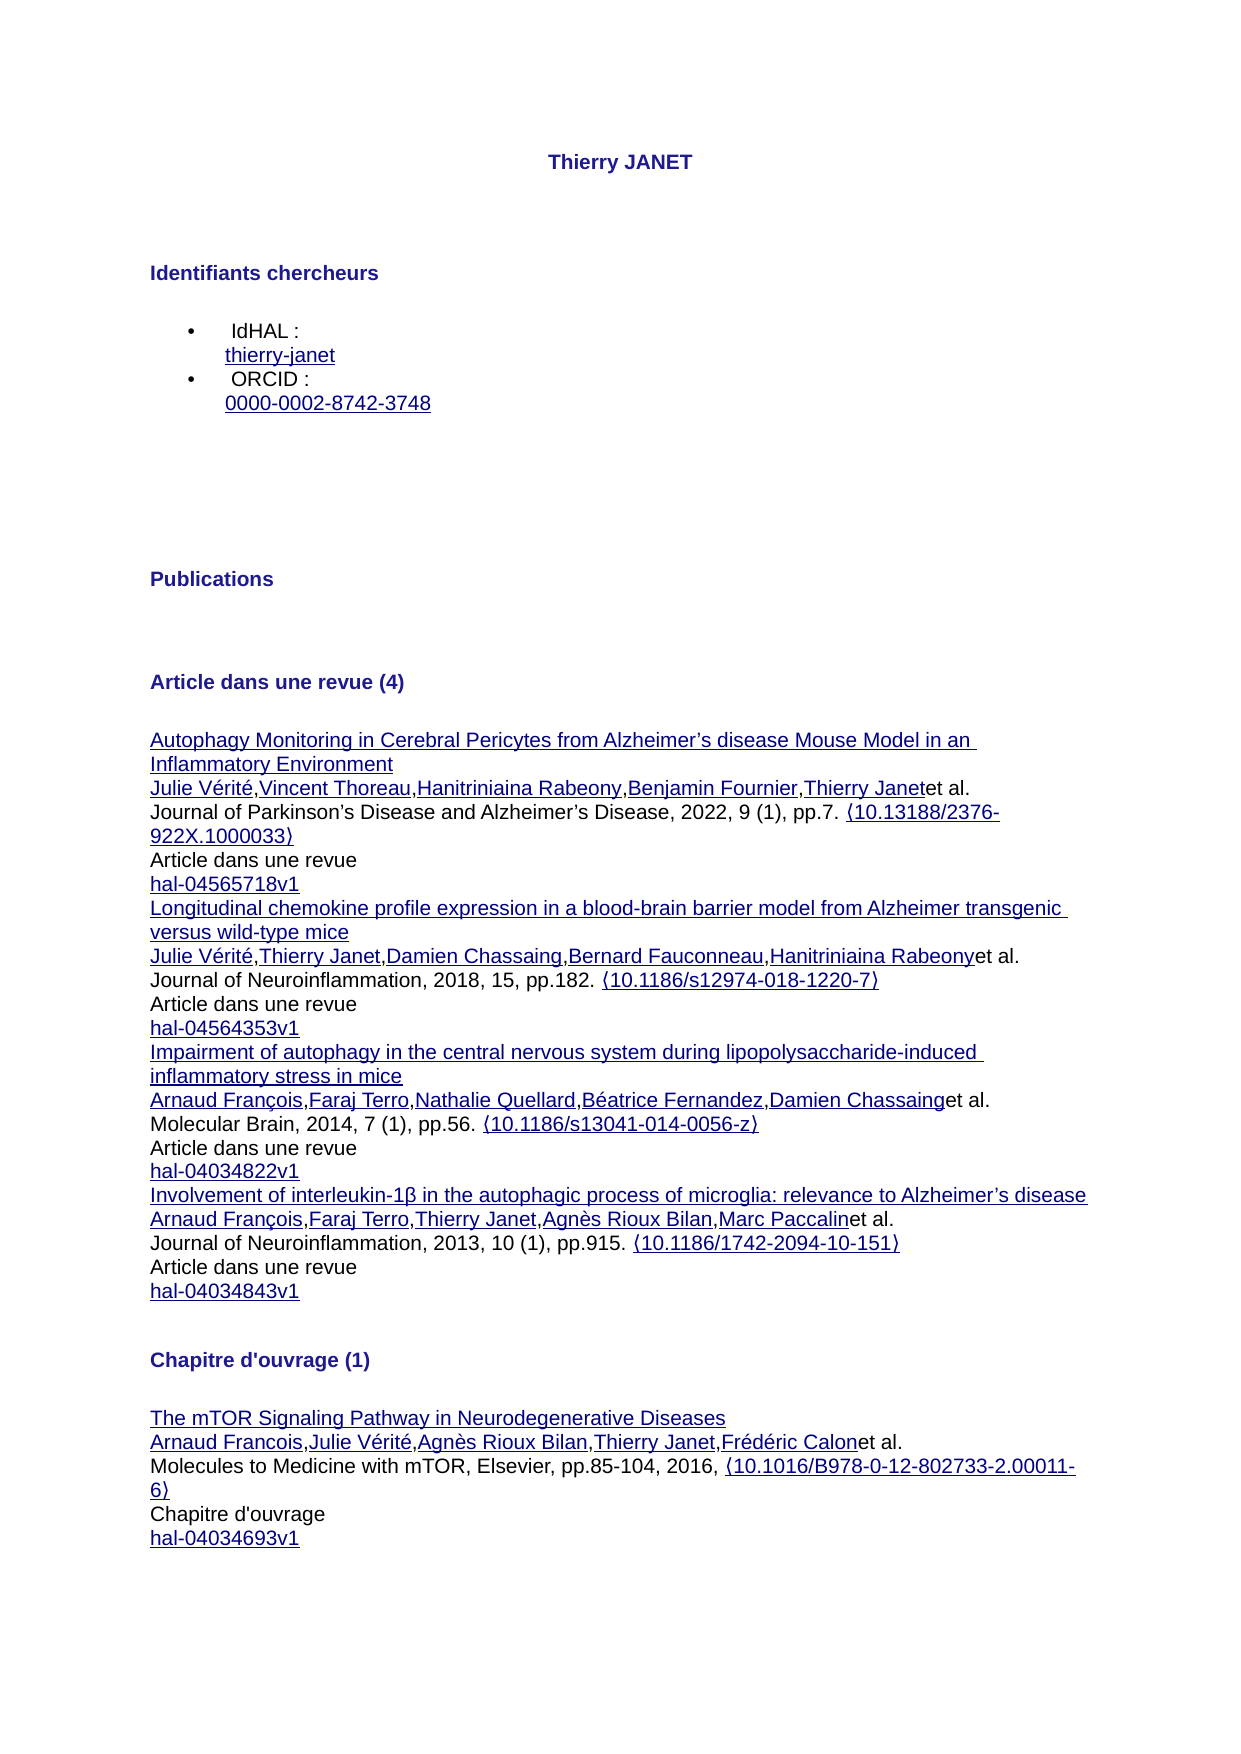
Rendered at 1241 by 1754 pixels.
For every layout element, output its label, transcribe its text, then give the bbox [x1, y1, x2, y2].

subtitle Article dans une revue (4) [150, 670, 1090, 694]
subtitle Publications [150, 567, 1090, 591]
table_cell Impairment of autophagy in the central nervous system during lipopolysaccharide-induced inflammatory stress in mice Arnaud François,Faraj Terro,Nathalie Quellard,Béatrice Fernandez,Damien Chassainget al. Molecular Brain, 2014, 7 (1), pp.56. ⟨10.1186/s13041-014-0056-z⟩ Article dans une revue hal-04034822v1 [150, 1040, 1090, 1183]
subtitle Thierry JANET [150, 150, 1090, 174]
subtitle Chapitre d'ouvrage (1) [150, 1348, 1090, 1372]
table_header Autophagy Monitoring in Cerebral Pericytes from Alzheimer’s disease Mouse Model in an Inflammatory Environment Julie Vérité,Vincent Thoreau,Hanitriniaina Rabeony,Benjamin Fournier,Thierry Janetet al. Journal of Parkinson’s Disease and Alzheimer’s Disease, 2022, 9 (1), pp.7. ⟨10.13188/2376-922X.1000033⟩ Article dans une revue hal-04565718v1 [150, 728, 1090, 896]
list ORCID : [187, 367, 1090, 391]
list thierry-janet [187, 343, 1090, 367]
list 0000-0002-8742-3748 [187, 391, 1090, 414]
subtitle Identifiants chercheurs [150, 260, 1090, 284]
list IdHAL : [187, 319, 1090, 343]
table_header The mTOR Signaling Pathway in Neurodegenerative Diseases Arnaud Francois,Julie Vérité,Agnès Rioux Bilan,Thierry Janet,Frédéric Calonet al. Molecules to Medicine with mTOR, Elsevier, pp.85-104, 2016, ⟨10.1016/B978-0-12-802733-2.00011-6⟩ Chapitre d'ouvrage hal-04034693v1 [150, 1406, 1090, 1550]
table_cell Involvement of interleukin-1β in the autophagic process of microglia: relevance to Alzheimer’s disease Arnaud François,Faraj Terro,Thierry Janet,Agnès Rioux Bilan,Marc Paccalinet al. Journal of Neuroinflammation, 2013, 10 (1), pp.915. ⟨10.1186/1742-2094-10-151⟩ Article dans une revue hal-04034843v1 [150, 1183, 1090, 1303]
table_cell Longitudinal chemokine profile expression in a blood-brain barrier model from Alzheimer transgenic versus wild-type mice Julie Vérité,Thierry Janet,Damien Chassaing,Bernard Fauconneau,Hanitriniaina Rabeonyet al. Journal of Neuroinflammation, 2018, 15, pp.182. ⟨10.1186/s12974-018-1220-7⟩ Article dans une revue hal-04564353v1 [150, 896, 1090, 1039]
